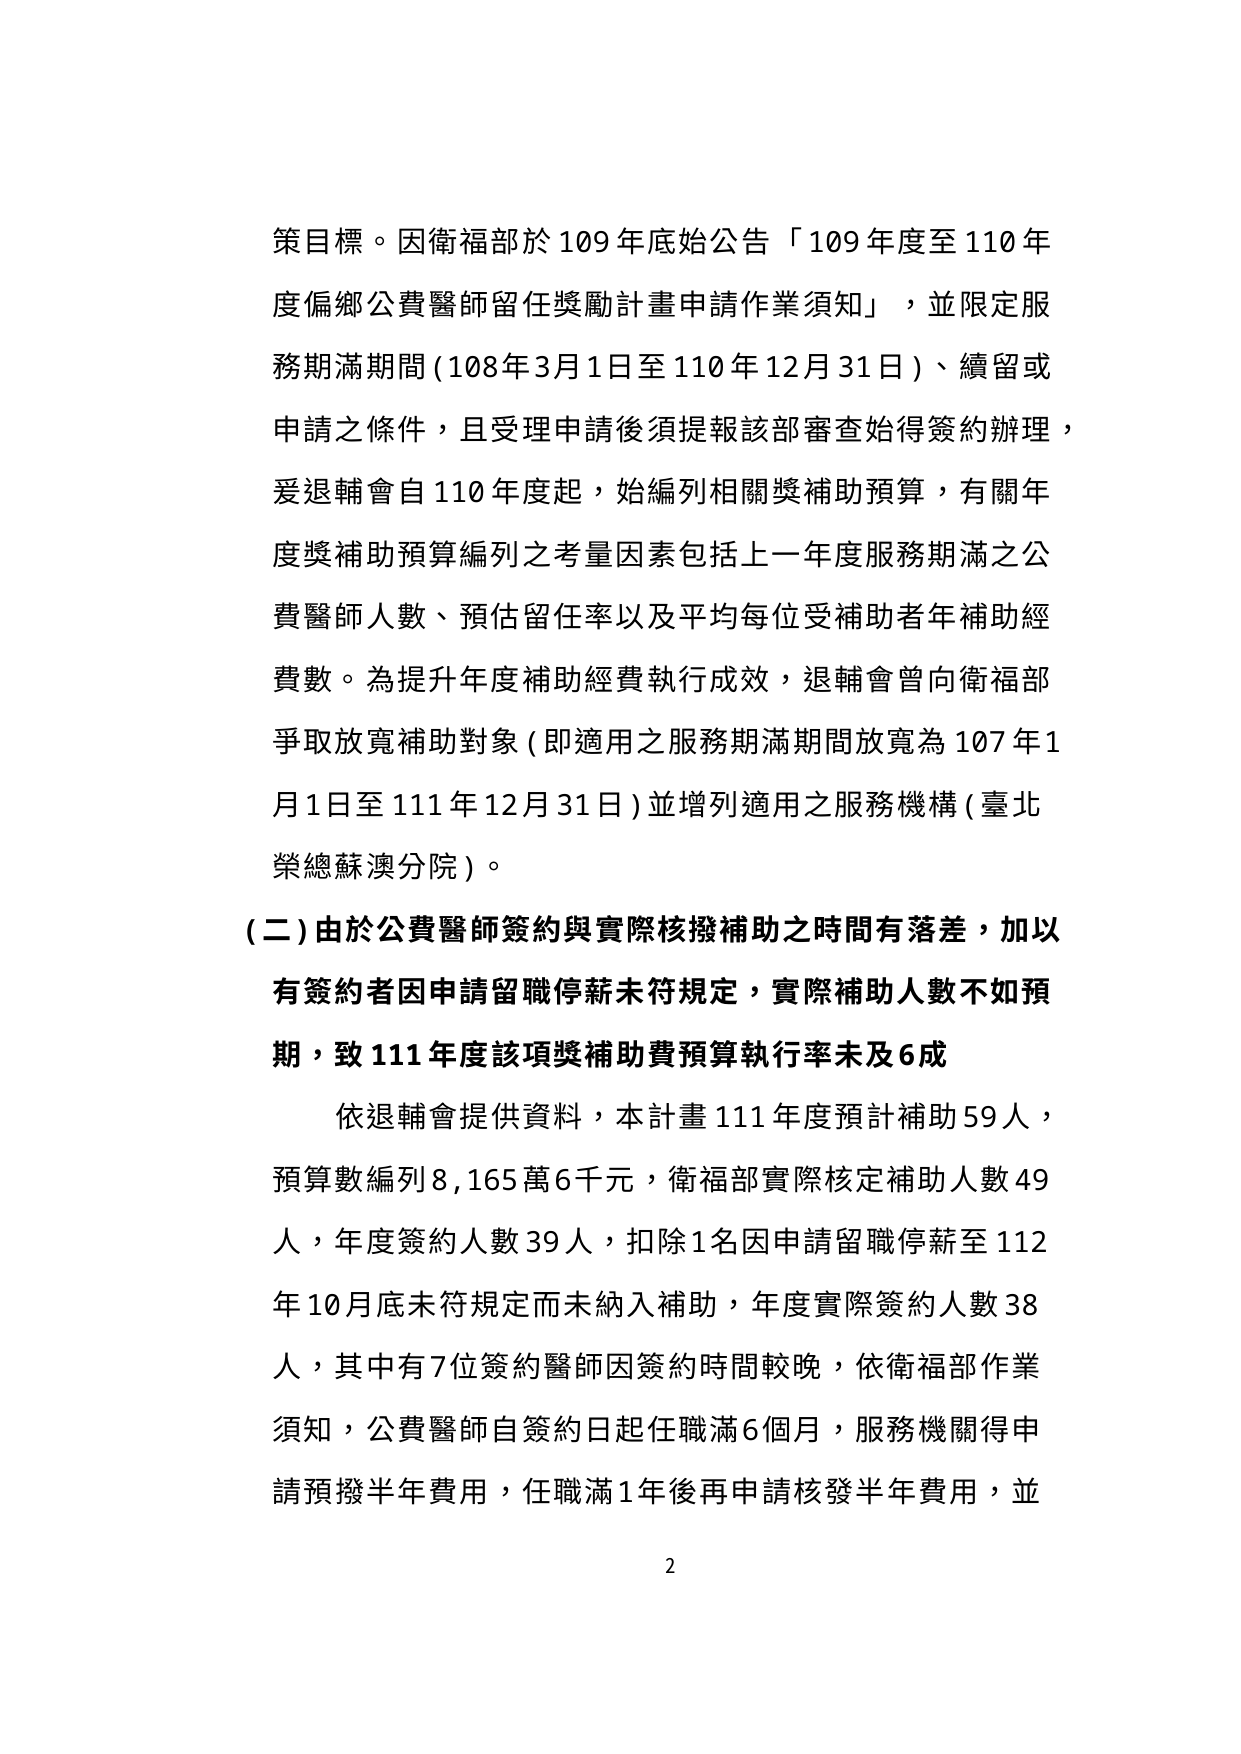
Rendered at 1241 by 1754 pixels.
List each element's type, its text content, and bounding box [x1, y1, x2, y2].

text 退輔會為改善偏鄉地區榮民醫療、安養機構醫療人力不足情形，配合衛福部「優化偏鄉醫療精進計畫」(108至112年度)辦理偏鄉公費醫師留任獎勵計畫，於計畫期間配合編列年度預算，針對公費服務期滿且未滿65歲之公費醫師，於指定之會屬醫療、安養機構連續服務滿1年者，依機構位處區域之偏遠程度提供津貼補助，俾提升公費醫師留任意願，降低其流動性，達成穩定偏鄉醫療人力之政策目標。因衛福部於109年底始公告「109年度至110年度偏鄉公費醫師留任獎勵計畫申請作業須知」，並限定服務期滿期間(108年3月1日至110年12月31日)、續留或申請之條件，且受理申請後須提報該部審查始得簽約辦理，爰退輔會自110年度起，始編列相關獎補助預算，有關年度獎補助預算編列之考量因素包括上一年度服務期滿之公費醫師人數、預估留任率以及平均每位受補助者年補助經費數。為提升年度補助經費執行成效，退輔會曾向衛福部爭取放寬補助對象(即適用之服務期滿期間放寬為107年1月1日至111年12月31日)並增列適用之服務機構(臺北榮總蘇澳分院)。 [265, 198, 1063, 886]
text (二)由於公費醫師簽約與實際核撥補助之時間有落差，加以有簽約者因申請留職停薪未符規定，實際補助人數不如預期，致111年度該項獎補助費預算執行率未及6成 [236, 886, 1063, 1073]
text 依退輔會提供資料，本計畫111年度預計補助59人，預算數編列8,165萬6千元，衛福部實際核定補助人數49人，年度簽約人數39人，扣除1名因申請留職停薪至112年10月底未符規定而未納入補助，年度實際簽約人數38人，其中有7位簽約醫師因簽約時間較晚，依衛福部作業須知，公費醫師自簽約日起任職滿6個月，服務機關得申請預撥半年費用，任職滿1年後再申請核發半年費用，並 [266, 1073, 1063, 1511]
